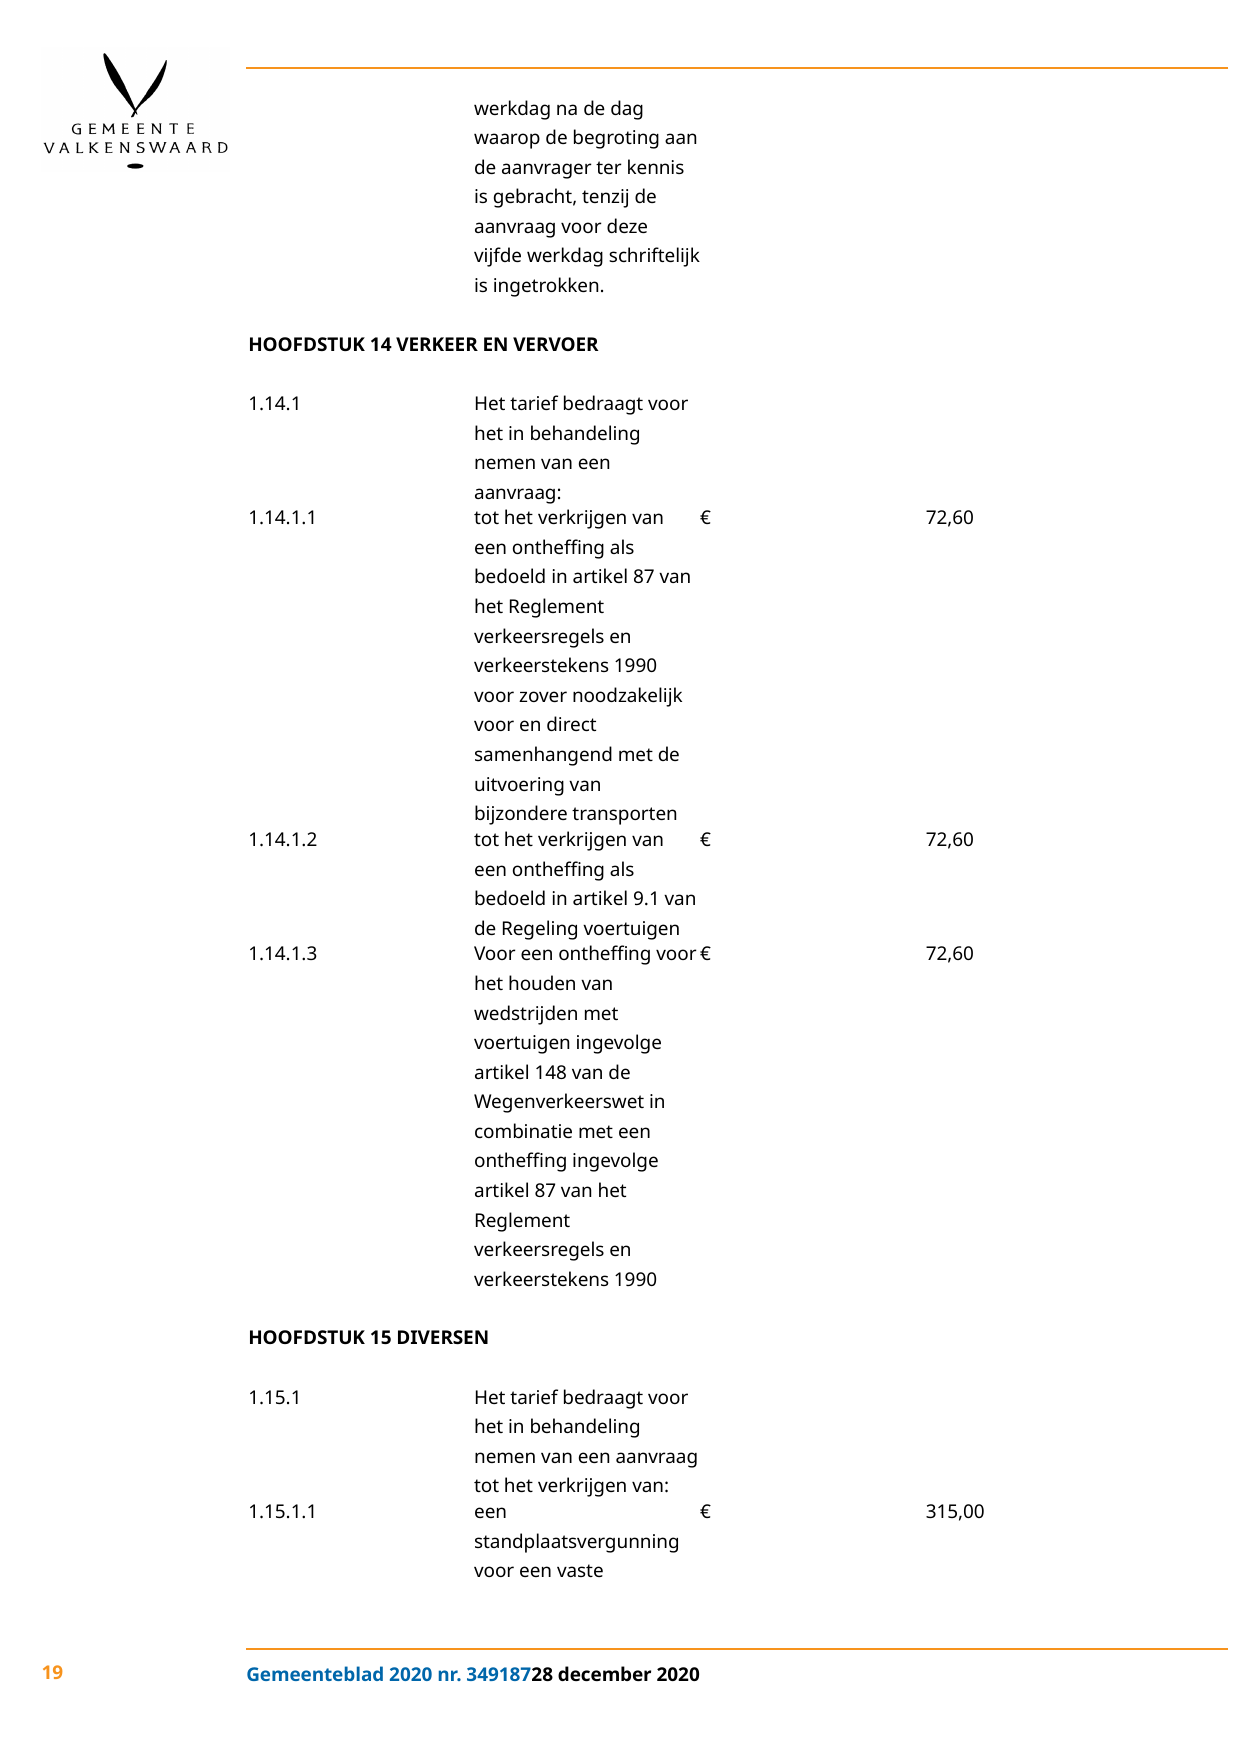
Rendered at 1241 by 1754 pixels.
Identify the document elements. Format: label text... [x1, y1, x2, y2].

table_cell werkdag na de dag waarop de begroting aan de aanvrager ter kennis is gebracht, tenzij de aanvraag voor deze vijfde werkdag schriftelijk is ingetrokken. [474, 95, 700, 298]
table_header Het tarief bedraagt voor het in behandeling nemen van een aanvraag: [474, 390, 700, 504]
table_cell tot het verkrijgen van een ontheffing als bedoeld in artikel 87 van het Reglement verkeersregels en verkeerstekens 1990 voor zover noodzakelijk voor en direct samenhangend met de uitvoering van bijzondere transporten [474, 505, 700, 826]
table_cell € [700, 826, 926, 941]
table_header [700, 1384, 926, 1498]
table_cell tot het verkrijgen van een ontheffing als bedoeld in artikel 9.1 van de Regeling voertuigen [474, 826, 700, 941]
picture [41, 47, 231, 172]
table_cell 72,60 [926, 826, 1152, 941]
table_cell [926, 95, 1152, 298]
table_cell een standplaatsvergunning voor een vaste [474, 1498, 700, 1583]
table_cell € [700, 505, 926, 826]
table_cell 1.14.1.1 [248, 505, 474, 826]
table_header 1.14.1 [248, 390, 474, 504]
text HOOFDSTUK 15 DIVERSEN [248, 1324, 1152, 1350]
table_cell 1.14.1.2 [248, 826, 474, 941]
table_cell 1.14.1.3 [248, 941, 474, 1292]
table_cell [700, 95, 926, 298]
table_header [700, 390, 926, 504]
table_cell 72,60 [926, 505, 1152, 826]
table_cell 72,60 [926, 941, 1152, 1292]
table_cell 315,00 [926, 1498, 1152, 1583]
table_cell € [700, 1498, 926, 1583]
table_header 1.15.1 [248, 1384, 474, 1498]
table_cell 1.15.1.1 [248, 1498, 474, 1583]
table_header [926, 1384, 1152, 1498]
table_header Het tarief bedraagt voor het in behandeling nemen van een aanvraag tot het verkrijgen van: [474, 1384, 700, 1498]
table_cell [248, 95, 474, 298]
table_cell € [700, 941, 926, 1292]
table_cell Voor een ontheffing voor het houden van wedstrijden met voertuigen ingevolge artikel 148 van de Wegenverkeerswet in combinatie met een ontheffing ingevolge artikel 87 van het Reglement verkeersregels en verkeerstekens 1990 [474, 941, 700, 1292]
table_header [926, 390, 1152, 504]
text HOOFDSTUK 14 VERKEER EN VERVOER [248, 331, 1152, 357]
